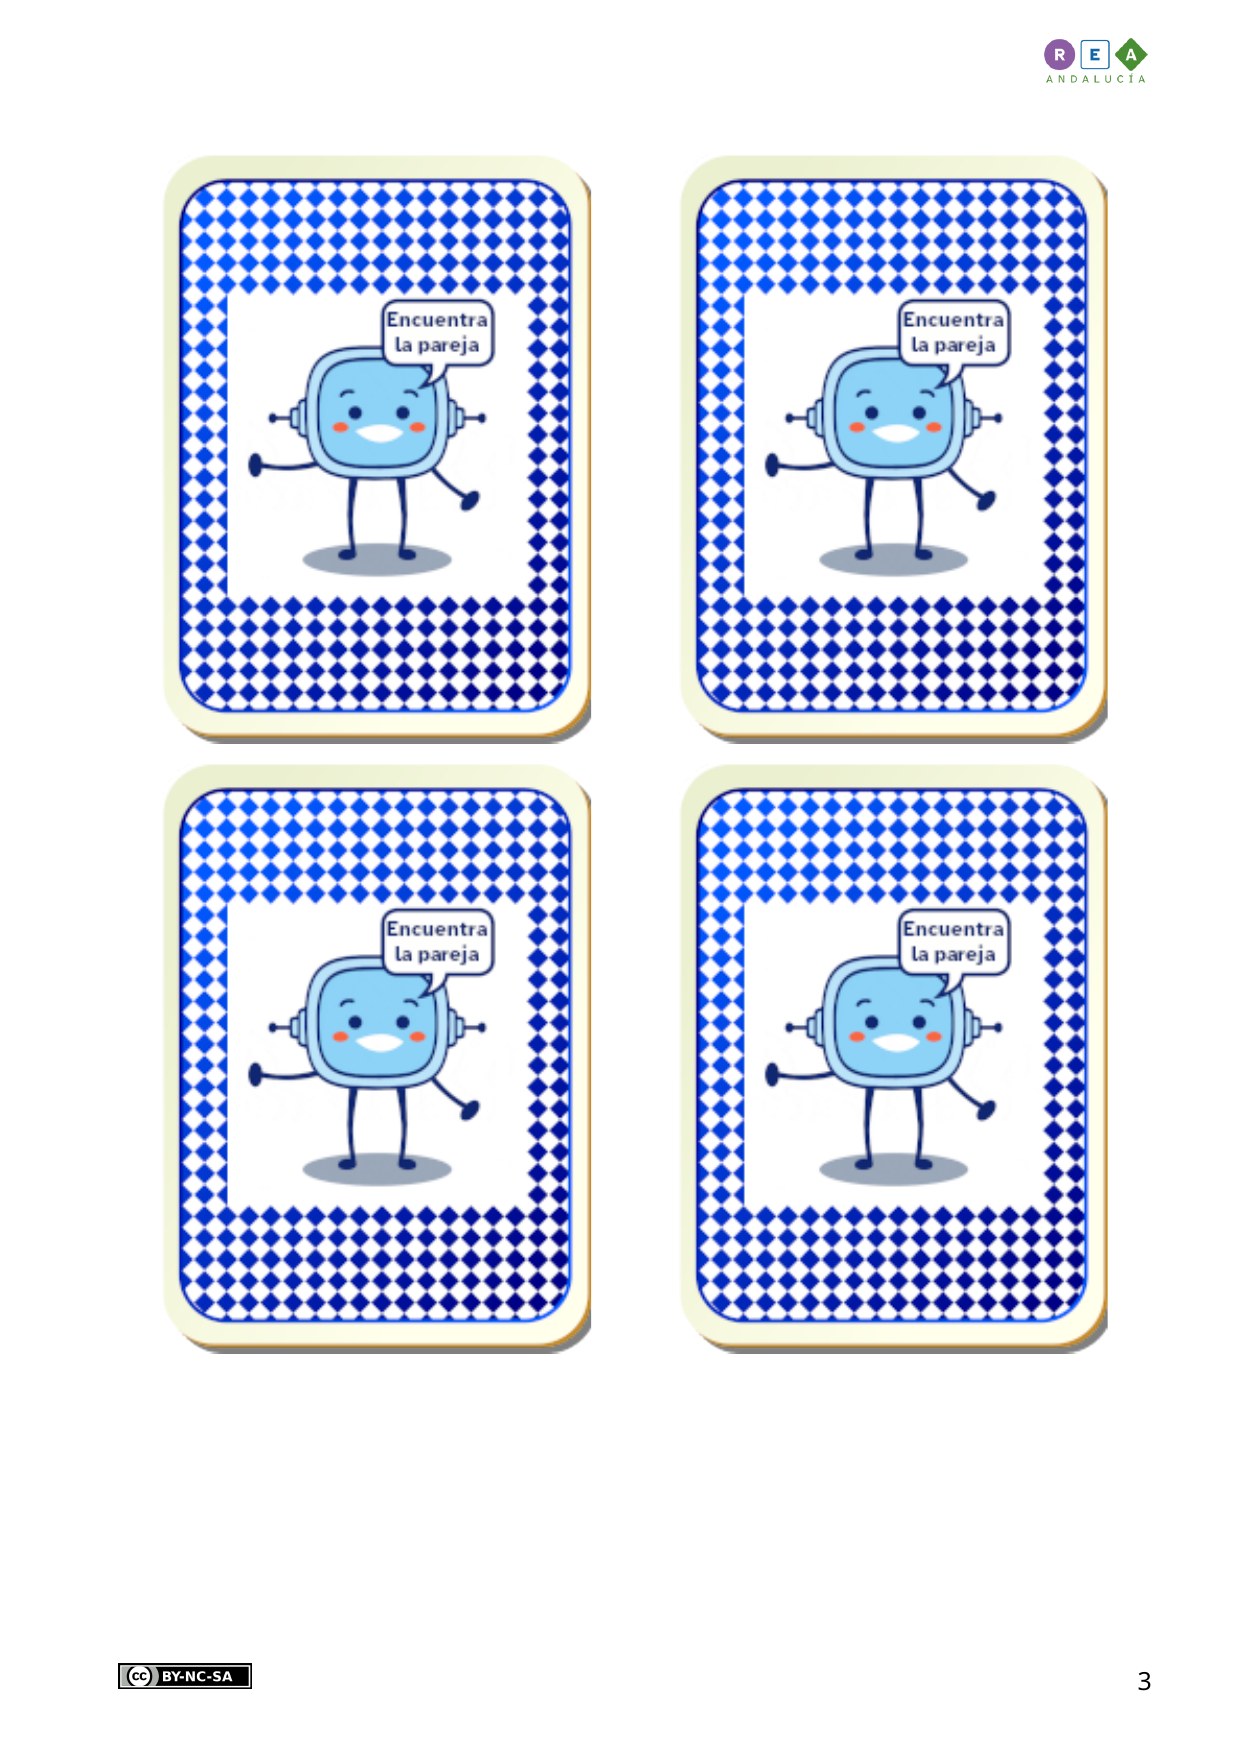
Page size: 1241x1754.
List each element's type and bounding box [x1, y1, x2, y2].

table_cell [118, 754, 635, 1363]
picture [678, 763, 1108, 1354]
picture [162, 763, 592, 1354]
table_header [118, 144, 635, 754]
picture [118, 1663, 536, 1698]
table_header [635, 144, 1152, 754]
table_cell [635, 754, 1152, 1363]
picture [678, 154, 1108, 744]
picture [1039, 33, 1152, 88]
picture [162, 154, 592, 744]
